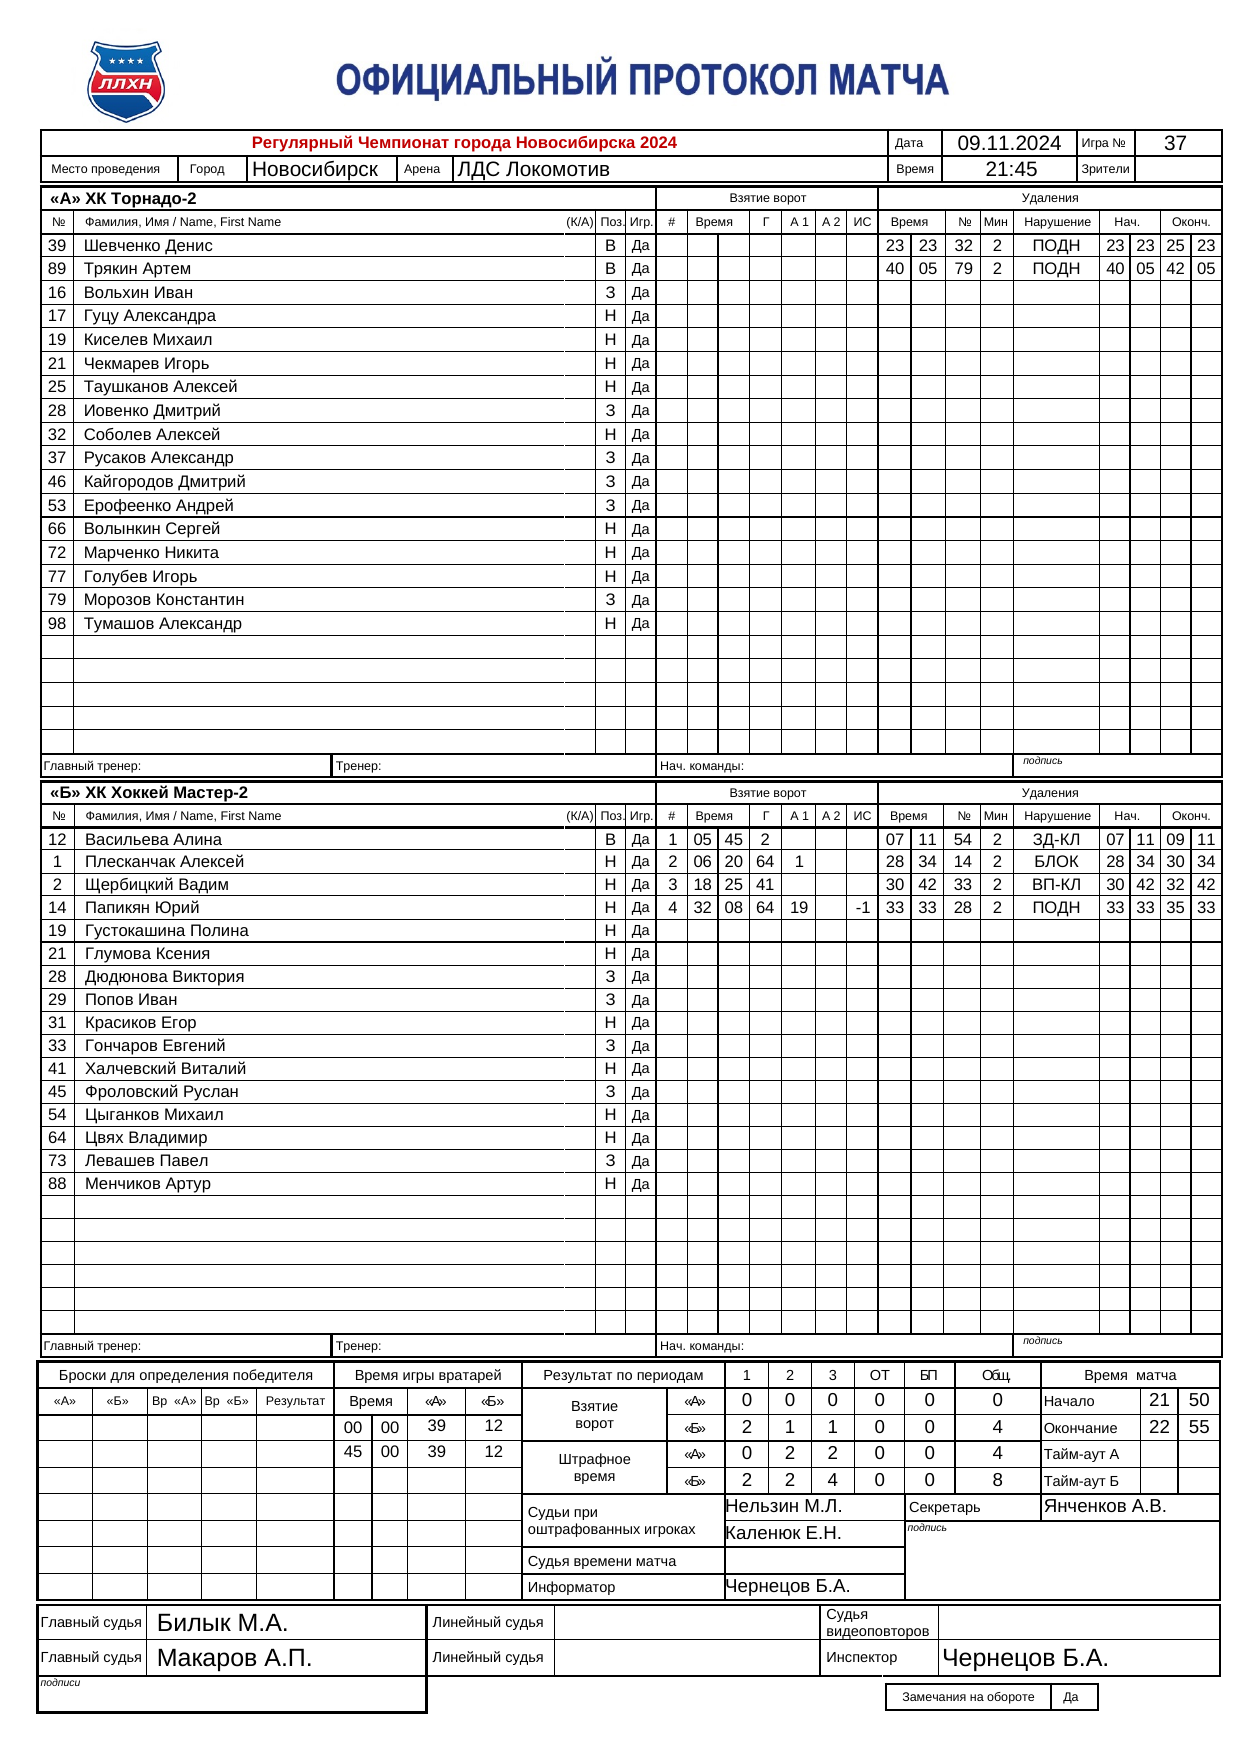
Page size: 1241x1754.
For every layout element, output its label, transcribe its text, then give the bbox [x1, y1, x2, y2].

table_cell [719, 1035, 749, 1057]
table_cell [912, 352, 945, 374]
table_cell [1100, 1104, 1129, 1126]
table_cell [1192, 518, 1221, 540]
table_cell [75, 1265, 564, 1287]
table_cell [946, 470, 980, 493]
table_cell Арена [398, 157, 452, 181]
table_cell [335, 1521, 371, 1546]
table_cell [1161, 352, 1190, 374]
table_cell [373, 1547, 407, 1573]
table_cell Главный тренер: [42, 755, 330, 776]
table_cell Результат [257, 1389, 333, 1413]
table_cell [912, 707, 945, 729]
table_cell [782, 494, 815, 516]
table_cell 4 [812, 1468, 854, 1493]
table_cell [1161, 1150, 1190, 1172]
table_cell [565, 1012, 595, 1033]
table_cell [148, 1441, 201, 1467]
table_cell [879, 1242, 910, 1264]
table_cell 2 [657, 850, 687, 872]
table_cell 40 [1100, 257, 1129, 280]
table_cell [912, 446, 945, 469]
table_cell 21 [42, 943, 74, 964]
table_cell [1192, 730, 1221, 753]
table_cell подпись [1014, 755, 1221, 776]
table_cell [981, 1242, 1013, 1264]
table_cell [688, 989, 717, 1011]
table_cell Время [879, 211, 945, 233]
table_cell [688, 565, 717, 587]
table_cell [626, 1265, 655, 1287]
table_cell [847, 730, 877, 753]
table_cell [93, 1574, 147, 1599]
table_cell [1131, 920, 1160, 941]
table_cell [657, 989, 687, 1011]
table_cell Новосибирск [248, 157, 396, 181]
table_cell [782, 281, 815, 303]
table_cell [1014, 636, 1099, 658]
table_cell [1192, 1058, 1221, 1079]
table_cell Линейный судья [428, 1606, 554, 1639]
table_cell [1161, 1058, 1190, 1079]
table_cell Время [889, 157, 941, 181]
table_cell [1136, 157, 1221, 181]
table_cell [912, 636, 945, 658]
table_cell [816, 683, 846, 706]
table_cell [1161, 446, 1190, 469]
table_cell [565, 1035, 595, 1057]
table_cell [944, 1150, 980, 1172]
table_cell Н [596, 1104, 625, 1126]
table_cell 42 [1161, 257, 1190, 280]
table_cell [688, 257, 717, 280]
table_cell [816, 446, 846, 469]
table_cell [719, 1150, 749, 1172]
table_cell ВП-КЛ [1014, 874, 1099, 895]
table_cell [565, 829, 595, 849]
table_cell [912, 683, 945, 706]
table_cell [1192, 446, 1221, 469]
table_cell [981, 1173, 1013, 1195]
table_cell [39, 1468, 92, 1493]
table_header ОТ [855, 1363, 904, 1387]
table_cell [816, 328, 846, 351]
table_cell [816, 257, 846, 280]
table_cell [847, 494, 877, 516]
table_cell 0 [855, 1442, 904, 1467]
table_cell [847, 376, 877, 398]
table_cell [1100, 518, 1129, 540]
table_cell [847, 943, 877, 964]
table_cell 39 [42, 235, 73, 256]
table_cell Да [626, 328, 655, 351]
table_cell [74, 659, 564, 682]
table_cell [946, 423, 980, 445]
table_cell [912, 1012, 943, 1033]
table_cell [148, 1547, 201, 1573]
table_cell [1100, 328, 1129, 351]
table_cell [816, 874, 846, 895]
table_cell [879, 1035, 910, 1057]
table_cell [1131, 1242, 1160, 1264]
table_cell [688, 683, 717, 706]
table_cell [257, 1416, 333, 1440]
table_cell [750, 1311, 781, 1333]
table_cell [816, 1012, 846, 1033]
table_cell [782, 1288, 815, 1310]
table_cell [688, 943, 717, 964]
table_cell [1100, 565, 1129, 587]
table_cell [565, 730, 595, 753]
table_cell [981, 683, 1013, 706]
table_cell [981, 1265, 1013, 1287]
table_cell А 1 [782, 211, 815, 233]
table_cell Игр. [626, 211, 655, 233]
table_cell [657, 612, 687, 634]
table_cell [1014, 305, 1099, 327]
table_cell Нач. [1100, 211, 1160, 233]
table_cell [847, 1104, 877, 1126]
table_cell Чекмарев Игорь [74, 352, 564, 374]
table_cell 08 [719, 896, 749, 918]
table_cell [1161, 943, 1190, 964]
table_cell [782, 966, 815, 987]
table_cell [688, 494, 717, 516]
table_cell [719, 920, 749, 941]
table_cell [847, 659, 877, 682]
table_cell [981, 518, 1013, 540]
table_cell [1014, 989, 1099, 1011]
table_cell [782, 1219, 815, 1241]
table_cell [750, 612, 781, 634]
table_cell А 1 [782, 805, 815, 826]
table_header 09.11.2024 [943, 131, 1076, 155]
table_cell [912, 470, 945, 493]
table_cell [657, 1035, 687, 1057]
table_cell 2 [769, 1442, 811, 1467]
table_cell [719, 707, 749, 729]
table_cell [816, 494, 846, 516]
table_cell [750, 305, 781, 327]
table_cell Судья видеоповторов [821, 1606, 938, 1639]
table_cell 2 [769, 1468, 811, 1493]
table_cell № [944, 805, 980, 826]
table_cell [688, 1012, 717, 1033]
table_cell [816, 1104, 846, 1126]
table_cell [1014, 376, 1099, 398]
table_cell [596, 683, 625, 706]
table_cell 2 [981, 235, 1013, 256]
table_cell 12 [466, 1416, 521, 1440]
table_cell [1161, 1127, 1190, 1149]
table_header Дата [889, 131, 941, 155]
table_cell [750, 376, 781, 398]
table_cell [719, 541, 749, 564]
table_cell [719, 588, 749, 611]
table_cell [879, 352, 910, 374]
table_cell Судья времени матча [523, 1548, 724, 1573]
table_cell [42, 707, 73, 729]
table_cell [1131, 1288, 1160, 1310]
table_cell [879, 328, 910, 351]
table_cell [1161, 541, 1190, 564]
table_cell Вр «Б» [202, 1389, 256, 1413]
table_cell [981, 305, 1013, 327]
table_cell [688, 376, 717, 398]
table_cell 32 [688, 896, 717, 918]
table_cell [1131, 1035, 1160, 1057]
table_cell Н [596, 1012, 625, 1033]
table_cell [981, 612, 1013, 634]
table_cell [688, 1150, 717, 1172]
table_cell ПОДН [1014, 257, 1099, 280]
table_cell [939, 1606, 1219, 1639]
table_cell 00 [373, 1416, 407, 1440]
table_cell [1192, 1288, 1221, 1310]
table_cell 18 [688, 874, 717, 895]
table_cell 29 [42, 989, 74, 1011]
table_cell 2 [981, 896, 1013, 918]
table_cell [1161, 730, 1190, 753]
table_cell Густокашина Полина [75, 920, 564, 941]
table_cell [981, 920, 1013, 941]
table_cell 00 [373, 1441, 407, 1467]
table_cell 54 [944, 829, 980, 849]
table_cell [816, 470, 846, 493]
table_cell [719, 235, 749, 256]
table_cell 05 [1131, 257, 1160, 280]
table_cell [565, 989, 595, 1011]
table_cell [1192, 376, 1221, 398]
table_cell Нач. команды: [657, 755, 1012, 776]
table_cell [782, 1150, 815, 1172]
table_cell В [596, 235, 625, 256]
table_cell 00 [335, 1416, 371, 1440]
table_cell [750, 446, 781, 469]
table_cell Поз. [596, 211, 625, 233]
table_cell [1100, 352, 1129, 374]
table_cell [93, 1468, 147, 1493]
table_cell [719, 352, 749, 374]
table_cell [719, 1173, 749, 1195]
table_cell 30 [879, 874, 910, 895]
table_cell Да [626, 943, 655, 964]
table_cell [750, 494, 781, 516]
table_cell [981, 1196, 1013, 1218]
table_cell [847, 874, 877, 895]
table_cell [847, 305, 877, 327]
table_cell Да [626, 612, 655, 634]
table_cell [946, 730, 980, 753]
table_cell Оконч. [1161, 805, 1221, 826]
table_cell Зрители [1078, 157, 1134, 181]
table_cell [847, 470, 877, 493]
table_cell [750, 470, 781, 493]
table_cell 11 [912, 829, 943, 849]
table_cell 07 [879, 829, 910, 849]
table_cell [879, 376, 910, 398]
table_cell 32 [946, 235, 980, 256]
table_cell [1161, 1081, 1190, 1103]
table_cell З [596, 1150, 625, 1172]
table_cell 23 [1192, 235, 1221, 256]
table_cell 98 [42, 612, 73, 634]
table_cell [981, 1035, 1013, 1057]
table_cell 28 [42, 399, 73, 422]
table_cell [847, 920, 877, 941]
table_cell 45 [335, 1441, 371, 1467]
table_cell Макаров А.П. [147, 1640, 425, 1675]
table_cell 64 [42, 1127, 74, 1149]
table_cell [657, 1058, 687, 1079]
table_cell Оконч. [1161, 211, 1221, 233]
table_cell [688, 1311, 717, 1333]
table_cell Да [626, 1035, 655, 1057]
table_cell [657, 943, 687, 964]
table_cell № [42, 805, 74, 826]
table_cell [750, 328, 781, 351]
table_cell [719, 989, 749, 1011]
table_cell [688, 636, 717, 658]
table_cell [981, 989, 1013, 1011]
table_cell [565, 305, 595, 327]
table_cell 40 [879, 257, 910, 280]
table_cell [912, 989, 943, 1011]
table_cell [626, 1288, 655, 1310]
table_cell [879, 1081, 910, 1103]
table_cell [879, 1196, 910, 1218]
table_cell [782, 874, 815, 895]
table_cell [688, 1173, 717, 1195]
table_cell [1014, 588, 1099, 611]
table_cell [750, 235, 781, 256]
table_cell [1100, 305, 1129, 327]
table_cell Да [626, 376, 655, 398]
table_cell Штрафное время [523, 1442, 666, 1493]
table_cell [565, 874, 595, 895]
table_cell [816, 1127, 846, 1149]
table_cell [981, 636, 1013, 658]
table_cell [1192, 1242, 1221, 1264]
table_cell [1131, 541, 1160, 564]
table_cell 12 [42, 829, 74, 849]
table_cell [1100, 1127, 1129, 1149]
table_cell [93, 1494, 147, 1520]
table_cell Н [596, 518, 625, 540]
table_cell [596, 1196, 625, 1218]
table_cell [74, 636, 564, 658]
table_cell [42, 730, 73, 753]
table_cell [1014, 328, 1099, 351]
table_cell [879, 494, 910, 516]
table_cell Да [626, 565, 655, 587]
table_cell 1 [782, 850, 815, 872]
table_cell 2 [981, 257, 1013, 280]
table_header Взятие ворот [657, 188, 877, 209]
table_cell [879, 920, 910, 941]
table_cell [565, 1311, 595, 1333]
table_cell Да [626, 470, 655, 493]
table_cell [782, 1265, 815, 1287]
table_cell [847, 1242, 877, 1264]
table_cell [816, 1081, 846, 1103]
table_cell [750, 1035, 781, 1057]
table_cell [719, 659, 749, 682]
table_cell [719, 1104, 749, 1126]
table_cell [981, 1311, 1013, 1333]
table_cell [750, 943, 781, 964]
table_cell [782, 1242, 815, 1264]
table_cell «А» [668, 1442, 724, 1467]
table_cell 22 [1141, 1415, 1177, 1440]
table_cell [565, 1058, 595, 1079]
table_cell Н [596, 328, 625, 351]
table_cell [1100, 1196, 1129, 1218]
table_cell В [596, 257, 625, 280]
table_cell Ерофеенко Андрей [74, 494, 564, 516]
table_cell [847, 989, 877, 1011]
table_cell [565, 659, 595, 682]
table_cell [688, 1242, 717, 1264]
table_cell [1100, 281, 1129, 303]
table_cell [1131, 352, 1160, 374]
table_cell [981, 423, 1013, 445]
table_cell [912, 1058, 943, 1079]
table_cell [1131, 494, 1160, 516]
table_cell 89 [42, 257, 73, 280]
table_cell [719, 943, 749, 964]
table_cell [39, 1416, 92, 1440]
table_cell Тренер: [333, 1335, 655, 1356]
table_header Регулярный Чемпионат города Новосибирска 2024 [42, 131, 887, 155]
table_cell 4 [956, 1415, 1040, 1440]
table_cell [719, 1012, 749, 1033]
table_cell Нач. команды: [657, 1335, 1012, 1356]
table_cell [1131, 446, 1160, 469]
table_cell 45 [42, 1081, 74, 1103]
table_cell 11 [1192, 829, 1221, 849]
table_cell 19 [782, 896, 815, 918]
table_cell [1014, 281, 1099, 303]
table_cell [335, 1547, 371, 1573]
table_cell [202, 1494, 256, 1520]
table_cell 34 [1131, 850, 1160, 872]
table_cell [565, 1288, 595, 1310]
table_cell З [596, 966, 625, 987]
table_cell [879, 1127, 910, 1149]
table_cell [981, 281, 1013, 303]
table_cell [981, 1219, 1013, 1241]
table_cell Да [626, 874, 655, 895]
table_cell [981, 588, 1013, 611]
table_cell [1161, 281, 1190, 303]
table_cell [596, 1242, 625, 1264]
table_cell [1131, 683, 1160, 706]
table_cell [782, 659, 815, 682]
table_cell Игр. [626, 805, 655, 826]
table_cell 2 [726, 1468, 768, 1493]
table_cell [750, 1219, 781, 1241]
table_cell Кайгородов Дмитрий [74, 470, 564, 493]
table_cell [847, 1288, 877, 1310]
table_cell [1161, 423, 1190, 445]
table_cell [1100, 376, 1129, 398]
table_cell Тумашов Александр [74, 612, 564, 634]
table_cell [1192, 328, 1221, 351]
table_cell [879, 446, 910, 469]
table_cell [879, 1311, 910, 1333]
table_cell Да [626, 281, 655, 303]
table_cell [782, 920, 815, 941]
table_cell 77 [42, 565, 73, 587]
table_cell [1141, 1441, 1177, 1467]
table_cell [1014, 966, 1099, 987]
table_cell [750, 352, 781, 374]
table_cell [719, 1265, 749, 1287]
table_cell [782, 1196, 815, 1218]
table_cell [782, 423, 815, 445]
table_cell Время [879, 805, 943, 826]
table_cell Н [596, 850, 625, 872]
table_cell [719, 446, 749, 469]
table_cell 34 [1192, 850, 1221, 872]
table_cell [750, 281, 781, 303]
table_cell [148, 1416, 201, 1440]
table_cell [750, 920, 781, 941]
table_cell Таушканов Алексей [74, 376, 564, 398]
table_cell [782, 257, 815, 280]
table_cell [1192, 1265, 1221, 1287]
table_cell Нач. [1100, 805, 1160, 826]
table_cell [946, 328, 980, 351]
table_cell Да [626, 235, 655, 256]
table_cell [1100, 659, 1129, 682]
table_cell [750, 1104, 781, 1126]
table_cell [879, 989, 910, 1011]
table_cell Да [626, 494, 655, 516]
table_cell [42, 1242, 74, 1264]
table_cell [912, 730, 945, 753]
table_cell [782, 730, 815, 753]
table_cell [750, 659, 781, 682]
table_cell [879, 518, 910, 540]
table_cell Инспектор [821, 1640, 938, 1675]
table_cell [202, 1574, 256, 1599]
table_cell [981, 1150, 1013, 1172]
table_cell [1192, 989, 1221, 1011]
table_cell [1131, 518, 1160, 540]
table_cell 33 [1131, 896, 1160, 918]
table_cell [657, 920, 687, 941]
table_cell [1131, 1104, 1160, 1126]
table_cell [466, 1547, 521, 1573]
table_cell Да [626, 1104, 655, 1126]
table_cell [816, 352, 846, 374]
table_cell Н [596, 1058, 625, 1079]
table_cell [1192, 612, 1221, 634]
table_cell [1161, 1311, 1190, 1333]
table_cell 64 [750, 850, 781, 872]
table_cell [719, 305, 749, 327]
table_cell [847, 707, 877, 729]
table_cell 0 [905, 1468, 954, 1493]
table_cell Цвях Владимир [75, 1127, 564, 1149]
table_cell Да [626, 1081, 655, 1103]
table_cell [1161, 1173, 1190, 1195]
table_cell Папикян Юрий [75, 896, 564, 918]
table_cell [879, 423, 910, 445]
table_cell [847, 1311, 877, 1333]
table_cell [335, 1574, 371, 1599]
table_cell 79 [42, 588, 73, 611]
table_cell Н [596, 423, 625, 445]
table_cell [782, 1012, 815, 1033]
table_cell [657, 1150, 687, 1172]
table_cell Мин [981, 211, 1013, 233]
table_cell [719, 1288, 749, 1310]
table_cell Начало [1042, 1389, 1140, 1413]
table_cell [1100, 1081, 1129, 1103]
table_cell [626, 636, 655, 658]
table_cell [912, 494, 945, 516]
table_cell «Б» [668, 1468, 724, 1493]
table_cell А 2 [816, 805, 846, 826]
table_cell [565, 376, 595, 398]
table_cell [1100, 399, 1129, 422]
table_cell Менчиков Артур [75, 1173, 564, 1195]
table_cell [657, 1311, 687, 1333]
table_cell [466, 1468, 521, 1493]
table_cell [879, 1173, 910, 1195]
table_cell [39, 1547, 92, 1573]
table_cell [565, 1081, 595, 1103]
table_cell [688, 470, 717, 493]
table_cell [816, 588, 846, 611]
table_cell [1179, 1441, 1219, 1467]
table_cell [912, 565, 945, 587]
table_cell БЛОК [1014, 850, 1099, 872]
table_cell [688, 1219, 717, 1241]
table_cell 1 [42, 850, 74, 872]
table_cell [565, 683, 595, 706]
table_cell [816, 281, 846, 303]
table_cell [946, 636, 980, 658]
table_cell 33 [944, 874, 980, 895]
table_cell [335, 1494, 371, 1520]
table_cell [596, 659, 625, 682]
table_cell [847, 1035, 877, 1057]
table_cell [946, 565, 980, 587]
table_cell [93, 1547, 147, 1573]
table_cell [1100, 446, 1129, 469]
table_cell [1100, 1219, 1129, 1241]
table_cell [555, 1640, 819, 1675]
table_cell [879, 966, 910, 987]
table_cell [565, 1219, 595, 1241]
table_cell [981, 376, 1013, 398]
table_cell 0 [855, 1389, 904, 1413]
table_cell 14 [944, 850, 980, 872]
table_cell [42, 1196, 74, 1218]
table_cell [688, 518, 717, 540]
table_cell [1192, 423, 1221, 445]
table_cell [782, 565, 815, 587]
table_cell [1100, 612, 1129, 634]
table_cell [847, 1173, 877, 1195]
table_cell [944, 1288, 980, 1310]
table_cell [719, 1242, 749, 1264]
table_cell [912, 281, 945, 303]
table_cell [1131, 423, 1160, 445]
table_cell 32 [42, 423, 73, 445]
table_cell Да [626, 352, 655, 374]
table_cell Судьи при оштрафованных игроках [523, 1495, 724, 1546]
table_cell [1131, 1311, 1160, 1333]
table_cell Время [688, 211, 749, 233]
table_header Взятие ворот [657, 783, 877, 803]
table_cell Волынкин Сергей [74, 518, 564, 540]
table_cell 79 [946, 257, 980, 280]
table_cell [1161, 1242, 1190, 1264]
table_cell [657, 1173, 687, 1195]
table_cell [1161, 683, 1190, 706]
table_cell подпись [906, 1522, 1219, 1599]
table_cell [847, 541, 877, 564]
table_cell [202, 1521, 256, 1546]
table_cell [257, 1521, 333, 1546]
table_cell [626, 707, 655, 729]
table_cell [565, 423, 595, 445]
table_cell Н [596, 943, 625, 964]
table_cell Взятие ворот [523, 1389, 666, 1440]
table_cell [782, 989, 815, 1011]
table_cell [847, 518, 877, 540]
table_cell [981, 730, 1013, 753]
table_cell [565, 1242, 595, 1264]
table_cell [596, 1219, 625, 1241]
table_cell [782, 1104, 815, 1126]
table_cell [944, 1173, 980, 1195]
table_cell ИС [847, 805, 877, 826]
table_cell [596, 1265, 625, 1287]
table_cell [202, 1416, 256, 1440]
table_cell [1100, 1288, 1129, 1310]
table_cell [719, 636, 749, 658]
table_cell [1131, 966, 1160, 987]
table_header Время игры вратарей [335, 1363, 521, 1387]
table_cell [1161, 470, 1190, 493]
table_cell Да [626, 1127, 655, 1149]
table_cell 16 [42, 281, 73, 303]
table_cell [981, 328, 1013, 351]
table_cell [1100, 541, 1129, 564]
table_cell [946, 281, 980, 303]
table_cell 8 [956, 1468, 1040, 1493]
table_cell [1192, 966, 1221, 987]
table_cell [565, 565, 595, 587]
table_cell 0 [905, 1389, 954, 1413]
table_cell [912, 541, 945, 564]
table_cell [688, 1058, 717, 1079]
table_cell [657, 659, 687, 682]
table_cell [946, 612, 980, 634]
table_cell [750, 399, 781, 422]
table_cell [657, 1104, 687, 1126]
table_cell [1161, 612, 1190, 634]
table_cell Да [626, 829, 655, 849]
table_cell 45 [719, 829, 749, 849]
table_cell [1100, 494, 1129, 516]
table_cell [1100, 1265, 1129, 1287]
table_header «Б» ХК Хоккей Мастер-2 [42, 783, 655, 803]
table_cell [657, 518, 687, 540]
table_cell З [596, 281, 625, 303]
table_cell Н [596, 352, 625, 374]
table_cell [1192, 1219, 1221, 1241]
table_cell [626, 1219, 655, 1241]
table_cell [39, 1441, 92, 1467]
table_cell Главный судья [39, 1606, 146, 1639]
table_cell [981, 565, 1013, 587]
table_cell [1014, 1127, 1099, 1149]
table_cell [1161, 1219, 1190, 1241]
table_header Удаления [879, 783, 1221, 803]
table_cell 88 [42, 1173, 74, 1195]
table_cell [847, 281, 877, 303]
table_cell [719, 730, 749, 753]
table_cell подписи [39, 1677, 425, 1711]
table_cell [816, 423, 846, 445]
table_cell [847, 352, 877, 374]
table_cell Соболев Алексей [74, 423, 564, 445]
table_cell [782, 829, 815, 849]
table_cell ПОДН [1014, 896, 1099, 918]
table_cell [466, 1574, 521, 1599]
table_cell [782, 470, 815, 493]
table_cell [1131, 328, 1160, 351]
table_cell [1014, 446, 1099, 469]
table_cell [750, 730, 781, 753]
table_cell [879, 683, 910, 706]
table_cell Фамилия, Имя / Name, First Name [74, 211, 565, 233]
table_cell Иовенко Дмитрий [74, 399, 564, 422]
table_cell 1 [769, 1415, 811, 1440]
table_cell Вр «А» [148, 1389, 201, 1413]
table_cell [782, 541, 815, 564]
table_cell [944, 966, 980, 987]
table_cell 32 [1161, 874, 1190, 895]
table_header Да [1052, 1685, 1097, 1709]
table_cell Н [596, 920, 625, 941]
table_cell [596, 730, 625, 753]
table_cell [1100, 943, 1129, 964]
table_cell [912, 1265, 943, 1287]
table_cell [946, 707, 980, 729]
table_cell [719, 966, 749, 987]
table_cell [1100, 1173, 1129, 1195]
table_cell 66 [42, 518, 73, 540]
table_cell 39 [408, 1441, 465, 1467]
table_cell [1131, 1058, 1160, 1079]
table_cell [1014, 1265, 1099, 1287]
table_header Замечания на обороте [887, 1685, 1050, 1709]
table_cell [1192, 1311, 1221, 1333]
table_cell ПОДН [1014, 235, 1099, 256]
table_cell Шевченко Денис [74, 235, 564, 256]
table_cell [688, 707, 717, 729]
table_cell [1100, 470, 1129, 493]
table_cell [688, 659, 717, 682]
table_cell [944, 989, 980, 1011]
table_cell [657, 565, 687, 587]
table_cell Гуцу Александра [74, 305, 564, 327]
table_cell [847, 565, 877, 587]
table_cell [565, 612, 595, 634]
table_cell [1192, 399, 1221, 422]
table_cell Гончаров Евгений [75, 1035, 564, 1057]
table_cell [816, 1288, 846, 1310]
table_cell [1014, 565, 1099, 587]
table_cell [75, 1219, 564, 1241]
table_cell [782, 446, 815, 469]
table_cell [847, 683, 877, 706]
table_cell [879, 943, 910, 964]
table_cell [782, 1127, 815, 1149]
table_cell [750, 1058, 781, 1079]
table_cell [1161, 494, 1190, 516]
table_header 2 [769, 1363, 811, 1387]
table_cell [39, 1521, 92, 1546]
table_cell [148, 1494, 201, 1520]
table_cell Город [179, 157, 246, 181]
table_cell [373, 1494, 407, 1520]
table_cell [1100, 1035, 1129, 1057]
table_cell Да [626, 1173, 655, 1195]
table_cell [408, 1494, 465, 1520]
table_cell Трякин Артем [74, 257, 564, 280]
table_cell Чернецов Б.А. [726, 1575, 904, 1599]
table_cell [750, 518, 781, 540]
table_cell [565, 1150, 595, 1172]
table_cell [782, 943, 815, 964]
table_cell [565, 1104, 595, 1126]
table_cell 1 [657, 829, 687, 849]
table_cell [1100, 683, 1129, 706]
table_cell Да [626, 989, 655, 1011]
table_cell 41 [750, 874, 781, 895]
table_cell [657, 1196, 687, 1218]
table_cell [946, 683, 980, 706]
table_cell [688, 1196, 717, 1218]
table_cell [912, 305, 945, 327]
table_cell [879, 399, 910, 422]
table_cell 05 [1192, 257, 1221, 280]
table_cell 19 [42, 328, 73, 351]
table_cell 34 [912, 850, 943, 872]
table_cell [1161, 328, 1190, 351]
table_cell Н [596, 1127, 625, 1149]
table_cell [626, 659, 655, 682]
table_cell [1161, 1196, 1190, 1218]
table_cell [782, 1311, 815, 1333]
table_cell [1100, 1311, 1129, 1333]
table_cell 2 [42, 874, 74, 895]
table_cell № [946, 211, 980, 233]
table_cell [1192, 352, 1221, 374]
table_cell [565, 1173, 595, 1195]
table_cell Н [596, 305, 625, 327]
table_cell [688, 588, 717, 611]
table_cell [1014, 1150, 1099, 1172]
table_cell [912, 399, 945, 422]
table_cell [657, 328, 687, 351]
table_cell [944, 1104, 980, 1126]
table_cell Левашев Павел [75, 1150, 564, 1172]
table_cell [944, 1058, 980, 1079]
table_cell Н [596, 565, 625, 587]
table_cell [148, 1468, 201, 1493]
table_cell Главный судья [39, 1640, 146, 1675]
table_cell 19 [42, 920, 74, 941]
table_cell 2 [750, 829, 781, 849]
table_cell [912, 1081, 943, 1103]
table_cell [981, 541, 1013, 564]
table_cell [912, 1311, 943, 1333]
table_cell [816, 1035, 846, 1057]
table_cell [1100, 730, 1129, 753]
table_cell [1192, 281, 1221, 303]
table_cell -1 [847, 896, 877, 918]
table_cell [1192, 305, 1221, 327]
table_cell [74, 707, 564, 729]
table_cell [373, 1468, 407, 1493]
table_cell [565, 850, 595, 872]
table_cell Да [626, 399, 655, 422]
table_cell [847, 636, 877, 658]
table_cell 0 [769, 1389, 811, 1413]
table_cell [879, 470, 910, 493]
table_cell [719, 518, 749, 540]
table_cell [946, 518, 980, 540]
table_cell 2 [726, 1415, 768, 1440]
table_cell Да [626, 896, 655, 918]
table_cell 28 [42, 966, 74, 987]
table_cell [565, 896, 595, 918]
table_cell [1161, 399, 1190, 422]
table_cell [816, 1173, 846, 1195]
table_cell [466, 1521, 521, 1546]
table_cell 33 [42, 1035, 74, 1057]
table_cell [42, 659, 73, 682]
table_cell [782, 235, 815, 256]
table_cell 06 [688, 850, 717, 872]
table_cell «А» [668, 1389, 724, 1413]
table_cell [688, 1104, 717, 1126]
table_cell [1131, 636, 1160, 658]
table_cell ЛДС Локомотив [454, 157, 887, 181]
table_cell [719, 565, 749, 587]
table_cell [428, 1677, 882, 1711]
table_cell Время [335, 1389, 407, 1413]
table_cell [782, 376, 815, 398]
table_cell [373, 1574, 407, 1599]
table_cell [657, 683, 687, 706]
table_cell [1014, 352, 1099, 374]
table_cell [847, 829, 877, 849]
table_cell [847, 850, 877, 872]
table_cell [944, 1012, 980, 1033]
table_cell 25 [1161, 235, 1190, 256]
table_cell [816, 1311, 846, 1333]
table_cell Глумова Ксения [75, 943, 564, 964]
table_cell 2 [812, 1442, 854, 1467]
table_cell [879, 1265, 910, 1287]
table_cell [257, 1574, 333, 1599]
table_cell Г [750, 211, 781, 233]
table_cell Тайм-аут А [1042, 1441, 1140, 1467]
table_cell [1131, 470, 1160, 493]
table_cell З [596, 399, 625, 422]
table_cell 23 [912, 235, 945, 256]
table_cell [688, 235, 717, 256]
table_cell [847, 257, 877, 280]
table_cell ЗД-КЛ [1014, 829, 1099, 849]
table_cell [202, 1468, 256, 1493]
table_cell [1100, 1150, 1129, 1172]
table_cell 39 [408, 1416, 465, 1440]
table_cell [657, 399, 687, 422]
table_cell [1131, 1196, 1160, 1218]
table_cell [1141, 1468, 1177, 1493]
table_cell [847, 1196, 877, 1218]
table_cell [1131, 281, 1160, 303]
table_cell [42, 1265, 74, 1287]
table_cell [1161, 989, 1190, 1011]
table_cell З [596, 588, 625, 611]
table_cell [373, 1521, 407, 1546]
table_cell [847, 1081, 877, 1103]
table_cell 0 [812, 1389, 854, 1413]
table_cell [1100, 989, 1129, 1011]
table_cell [1131, 1127, 1160, 1149]
table_cell [657, 588, 687, 611]
table_cell [657, 966, 687, 987]
table_cell 23 [879, 235, 910, 256]
table_cell Голубев Игорь [74, 565, 564, 587]
table_cell 0 [726, 1389, 768, 1413]
table_cell (К/А) [565, 805, 595, 826]
table_cell [657, 636, 687, 658]
table_cell [816, 541, 846, 564]
table_cell [688, 305, 717, 327]
table_cell ИС [847, 211, 877, 233]
table_cell 14 [42, 896, 74, 918]
table_cell [688, 423, 717, 445]
table_cell [1014, 683, 1099, 706]
table_cell [1014, 518, 1099, 540]
table_cell [981, 659, 1013, 682]
table_cell [816, 235, 846, 256]
table_header 1 [726, 1363, 768, 1387]
table_cell [1131, 1150, 1160, 1172]
table_cell Морозов Константин [74, 588, 564, 611]
table_cell [1131, 612, 1160, 634]
table_cell [847, 1150, 877, 1172]
table_cell 07 [1100, 829, 1129, 849]
table_cell Да [626, 1058, 655, 1079]
table_cell [1014, 1081, 1099, 1103]
table_cell Да [626, 423, 655, 445]
table_header Результат по периодам [523, 1363, 724, 1387]
table_cell [912, 1288, 943, 1310]
table_cell [74, 730, 564, 753]
table_cell [1192, 565, 1221, 587]
table_cell [1161, 920, 1190, 941]
table_cell [946, 588, 980, 611]
table_cell [750, 1150, 781, 1172]
table_cell [944, 1035, 980, 1057]
table_cell [750, 1265, 781, 1287]
table_cell [1192, 470, 1221, 493]
table_cell [1192, 707, 1221, 729]
table_cell Щербицкий Вадим [75, 874, 564, 895]
table_cell [1014, 423, 1099, 445]
table_cell [750, 423, 781, 445]
table_cell № [42, 211, 73, 233]
table_cell «А» [408, 1389, 465, 1413]
table_cell Халчевский Виталий [75, 1058, 564, 1079]
table_cell [1014, 470, 1099, 493]
table_cell Н [596, 376, 625, 398]
table_cell Красиков Егор [75, 1012, 564, 1033]
table_cell Киселев Михаил [74, 328, 564, 351]
table_cell [750, 1173, 781, 1195]
table_cell «Б » [466, 1389, 521, 1413]
table_cell [944, 920, 980, 941]
table_cell 25 [42, 376, 73, 398]
table_cell [257, 1494, 333, 1520]
table_cell [1161, 659, 1190, 682]
table_cell [750, 257, 781, 280]
table_cell [816, 896, 846, 918]
table_cell [565, 1127, 595, 1149]
table_cell [847, 1127, 877, 1149]
table_cell [750, 565, 781, 587]
table_cell [912, 1035, 943, 1057]
table_cell 21 [42, 352, 73, 374]
table_cell [912, 328, 945, 351]
table_cell 42 [1131, 874, 1160, 895]
table_cell [879, 541, 910, 564]
table_cell [565, 636, 595, 658]
table_cell [565, 257, 595, 280]
table_cell Васильева Алина [75, 829, 564, 849]
table_cell 17 [42, 305, 73, 327]
table_cell Да [626, 850, 655, 872]
table_cell [944, 1196, 980, 1218]
table_cell [565, 446, 595, 469]
table_cell [626, 730, 655, 753]
table_cell [657, 1265, 687, 1287]
table_cell [879, 565, 910, 587]
table_cell [750, 1012, 781, 1033]
table_cell [93, 1416, 147, 1440]
table_cell [719, 376, 749, 398]
table_cell [719, 470, 749, 493]
table_cell [782, 1173, 815, 1195]
table_cell [565, 494, 595, 516]
table_cell [1131, 1265, 1160, 1287]
table_cell Н [596, 612, 625, 634]
table_cell [39, 1574, 92, 1599]
table_cell 72 [42, 541, 73, 564]
table_cell Место проведения [42, 157, 177, 181]
table_cell [657, 257, 687, 280]
table_cell [1161, 376, 1190, 398]
table_cell 0 [956, 1389, 1040, 1413]
table_cell Да [626, 920, 655, 941]
table_cell [1014, 399, 1099, 422]
table_cell Тайм-аут Б [1042, 1468, 1140, 1493]
table_cell [1192, 659, 1221, 682]
table_cell [565, 943, 595, 964]
table_cell [1192, 636, 1221, 658]
table_cell [408, 1574, 465, 1599]
table_cell [750, 683, 781, 706]
table_cell [626, 1311, 655, 1333]
table_cell [847, 1058, 877, 1079]
table_cell [1100, 707, 1129, 729]
table_cell [688, 281, 717, 303]
table_cell [1192, 920, 1221, 941]
table_header БП [905, 1363, 954, 1387]
table_cell [816, 1150, 846, 1172]
table_cell [565, 235, 595, 256]
table_cell 05 [912, 257, 945, 280]
table_cell [981, 707, 1013, 729]
table_cell Чернецов Б.А. [939, 1640, 1219, 1675]
table_cell [1192, 1196, 1221, 1218]
table_cell 2 [981, 874, 1013, 895]
table_cell [1100, 966, 1129, 987]
table_cell Главный тренер: [42, 1335, 330, 1356]
table_cell [1161, 966, 1190, 987]
table_cell [408, 1468, 465, 1493]
table_cell [1100, 920, 1129, 941]
table_cell [657, 1242, 687, 1264]
table_cell [1014, 1104, 1099, 1126]
table_cell 54 [42, 1104, 74, 1126]
table_cell [944, 1311, 980, 1333]
table_cell [657, 235, 687, 256]
table_cell [879, 1219, 910, 1241]
table_cell Г [750, 805, 781, 826]
table_cell Да [626, 305, 655, 327]
table_cell [944, 1219, 980, 1241]
table_cell 0 [726, 1442, 768, 1467]
table_cell [1131, 399, 1160, 422]
table_cell [1100, 1242, 1129, 1264]
table_cell [816, 305, 846, 327]
table_cell [912, 1104, 943, 1126]
picture [5, 28, 1179, 129]
table_cell [93, 1441, 147, 1467]
table_cell [1131, 943, 1160, 964]
table_cell [688, 966, 717, 987]
table_cell [1131, 1012, 1160, 1033]
table_cell [42, 1288, 74, 1310]
table_cell [1161, 1104, 1190, 1126]
table_cell [657, 352, 687, 374]
table_cell [912, 612, 945, 634]
table_cell [816, 1058, 846, 1079]
table_cell [688, 1265, 717, 1287]
table_cell # [657, 211, 687, 233]
table_cell [657, 494, 687, 516]
table_cell [946, 541, 980, 564]
table_cell Да [626, 966, 655, 987]
table_cell [408, 1547, 465, 1573]
table_cell [981, 446, 1013, 469]
table_cell Русаков Александр [74, 446, 564, 469]
table_cell Да [626, 1012, 655, 1033]
table_cell [944, 1127, 980, 1149]
table_cell Янченков А.В. [1042, 1495, 1219, 1520]
table_cell 28 [879, 850, 910, 872]
table_cell [847, 328, 877, 351]
table_cell [847, 399, 877, 422]
table_cell [688, 328, 717, 351]
table_cell А 2 [816, 211, 846, 233]
table_header «А» ХК Торнадо-2 [42, 188, 655, 209]
table_cell Время [688, 805, 749, 826]
table_cell [657, 446, 687, 469]
table_cell [1131, 305, 1160, 327]
table_cell [1131, 1081, 1160, 1103]
table_cell Фроловский Руслан [75, 1081, 564, 1103]
table_cell 2 [981, 829, 1013, 849]
table_cell Вольхин Иван [74, 281, 564, 303]
table_cell [657, 305, 687, 327]
table_header Игра № [1078, 131, 1134, 155]
table_cell [750, 707, 781, 729]
table_cell [1014, 943, 1099, 964]
table_cell [847, 1012, 877, 1033]
table_cell [782, 1035, 815, 1057]
table_cell [1014, 1012, 1099, 1033]
table_cell 28 [1100, 850, 1129, 872]
table_cell [912, 943, 943, 964]
table_cell Цыганков Михаил [75, 1104, 564, 1126]
table_cell [42, 1311, 74, 1333]
table_cell [782, 636, 815, 658]
table_cell [688, 730, 717, 753]
table_cell Билык М.А. [147, 1606, 425, 1639]
table_cell З [596, 1081, 625, 1103]
table_cell [42, 636, 73, 658]
table_cell 25 [719, 874, 749, 895]
table_cell [719, 399, 749, 422]
table_cell [657, 541, 687, 564]
table_cell Секретарь [906, 1495, 1040, 1520]
table_cell 41 [42, 1058, 74, 1079]
table_cell [1014, 494, 1099, 516]
table_cell [39, 1494, 92, 1520]
table_cell [1131, 565, 1160, 587]
table_cell [782, 683, 815, 706]
table_cell [596, 1311, 625, 1333]
table_cell [1100, 588, 1129, 611]
table_header 3 [812, 1363, 854, 1387]
table_cell [782, 1058, 815, 1079]
table_cell [782, 399, 815, 422]
table_cell Н [596, 896, 625, 918]
table_cell Мин [981, 805, 1013, 826]
table_cell [879, 1288, 910, 1310]
table_cell [912, 1127, 943, 1149]
table_cell [565, 541, 595, 564]
table_cell [847, 1265, 877, 1287]
table_cell [879, 707, 910, 729]
table_cell [981, 1058, 1013, 1079]
table_cell [816, 518, 846, 540]
table_cell [1192, 588, 1221, 611]
table_cell [879, 730, 910, 753]
table_cell [981, 1012, 1013, 1033]
table_cell [1192, 494, 1221, 516]
table_cell [1179, 1468, 1219, 1493]
table_cell [74, 683, 564, 706]
table_cell [1192, 1035, 1221, 1057]
table_cell [719, 257, 749, 280]
table_cell Нельзин М.Л. [726, 1495, 904, 1520]
table_cell [750, 1242, 781, 1264]
table_cell [816, 1242, 846, 1264]
table_cell Фамилия, Имя / Name, First Name [75, 805, 565, 826]
table_cell [565, 470, 595, 493]
table_cell [816, 920, 846, 941]
table_cell [719, 1219, 749, 1241]
table_cell # [657, 805, 687, 826]
table_cell [148, 1574, 201, 1599]
table_cell [750, 989, 781, 1011]
table_cell 28 [944, 896, 980, 918]
table_cell Н [596, 1173, 625, 1195]
table_cell [782, 1081, 815, 1103]
table_cell [1192, 1104, 1221, 1126]
table_cell [657, 707, 687, 729]
table_cell [981, 966, 1013, 987]
table_cell Да [626, 518, 655, 540]
table_cell «Б» [668, 1415, 724, 1440]
table_cell [1192, 1127, 1221, 1149]
table_cell 0 [855, 1468, 904, 1493]
table_cell [565, 328, 595, 351]
table_cell [688, 612, 717, 634]
table_cell [657, 281, 687, 303]
table_cell [912, 1173, 943, 1195]
table_cell [782, 707, 815, 729]
table_cell [981, 399, 1013, 422]
table_cell [1161, 1012, 1190, 1033]
table_cell [816, 376, 846, 398]
table_cell [816, 730, 846, 753]
table_cell [719, 494, 749, 516]
table_cell [719, 1058, 749, 1079]
table_cell 23 [1100, 235, 1129, 256]
table_cell 09 [1161, 829, 1190, 849]
table_cell 33 [1192, 896, 1221, 918]
table_cell [912, 1242, 943, 1264]
table_cell [816, 612, 846, 634]
table_cell 33 [912, 896, 943, 918]
table_cell [565, 1196, 595, 1218]
table_cell [750, 1081, 781, 1103]
table_cell [944, 943, 980, 964]
table_cell [946, 659, 980, 682]
table_cell [750, 1288, 781, 1310]
table_cell [1014, 1288, 1099, 1310]
table_cell [912, 1196, 943, 1218]
table_cell [750, 588, 781, 611]
table_cell [1014, 707, 1099, 729]
table_cell [1014, 1311, 1099, 1333]
table_cell [1192, 683, 1221, 706]
table_cell [847, 588, 877, 611]
table_cell [1014, 730, 1099, 753]
table_cell [816, 989, 846, 1011]
table_cell 46 [42, 470, 73, 493]
table_cell Плесканчак Алексей [75, 850, 564, 872]
table_cell 0 [855, 1415, 904, 1440]
table_cell [596, 707, 625, 729]
table_cell [719, 328, 749, 351]
table_cell [688, 541, 717, 564]
table_cell [1099, 1682, 1220, 1711]
table_cell [912, 376, 945, 398]
table_cell [816, 659, 846, 682]
table_cell [879, 1012, 910, 1033]
table_cell [879, 588, 910, 611]
table_cell [946, 305, 980, 327]
table_cell [981, 1288, 1013, 1310]
table_cell [782, 352, 815, 374]
table_cell [912, 659, 945, 682]
table_cell [981, 1104, 1013, 1126]
table_cell [75, 1288, 564, 1310]
table_cell [42, 683, 73, 706]
table_cell [981, 1127, 1013, 1149]
table_cell [565, 1265, 595, 1287]
table_header Удаления [879, 188, 1221, 209]
table_cell [75, 1196, 564, 1218]
table_cell [847, 612, 877, 634]
table_cell [1014, 1196, 1099, 1218]
table_cell 05 [688, 829, 717, 849]
table_cell [944, 1081, 980, 1103]
table_cell [257, 1547, 333, 1573]
table_cell [816, 636, 846, 658]
table_cell Да [626, 257, 655, 280]
table_cell [565, 920, 595, 941]
table_cell [1192, 1081, 1221, 1103]
table_cell [816, 850, 846, 872]
table_cell [719, 612, 749, 634]
table_cell [596, 1288, 625, 1310]
table_cell [42, 1219, 74, 1241]
table_cell [912, 920, 943, 941]
table_cell [565, 352, 595, 374]
table_cell 12 [466, 1441, 521, 1467]
table_cell [1161, 707, 1190, 729]
table_cell [1131, 1219, 1160, 1241]
table_cell [750, 1127, 781, 1149]
table_cell [466, 1494, 521, 1520]
table_cell [565, 281, 595, 303]
table_cell [1014, 612, 1099, 634]
table_cell Да [626, 446, 655, 469]
table_cell Н [596, 541, 625, 564]
table_cell Каленюк Е.Н. [726, 1521, 904, 1546]
table_cell 55 [1179, 1415, 1219, 1440]
table_cell [626, 1196, 655, 1218]
table_cell [1100, 636, 1129, 658]
table_cell [847, 1219, 877, 1241]
table_cell Информатор [523, 1575, 724, 1599]
table_cell [1161, 636, 1190, 658]
table_cell [1131, 588, 1160, 611]
table_cell 4 [657, 896, 687, 918]
table_cell [565, 588, 595, 611]
table_cell [750, 636, 781, 658]
table_cell [657, 423, 687, 445]
table_cell [75, 1242, 564, 1264]
table_cell [847, 966, 877, 987]
table_cell 31 [42, 1012, 74, 1033]
table_cell [688, 446, 717, 469]
table_cell (К/А) [565, 211, 595, 233]
table_cell [847, 446, 877, 469]
table_cell Дюдюнова Виктория [75, 966, 564, 987]
table_cell [565, 399, 595, 422]
table_cell [75, 1311, 564, 1333]
table_cell [912, 588, 945, 611]
table_cell 30 [1161, 850, 1190, 872]
table_cell [879, 1058, 910, 1079]
table_cell [719, 1081, 749, 1103]
table_cell 37 [42, 446, 73, 469]
table_cell [816, 1265, 846, 1287]
table_cell [657, 1081, 687, 1103]
table_cell [688, 1288, 717, 1310]
table_cell [657, 1012, 687, 1033]
table_cell [1161, 565, 1190, 587]
table_cell [946, 376, 980, 398]
table_cell [879, 281, 910, 303]
table_cell [1161, 1288, 1190, 1310]
table_cell [981, 943, 1013, 964]
table_cell [782, 305, 815, 327]
table_cell [912, 1219, 943, 1241]
table_cell [565, 966, 595, 987]
table_cell [946, 352, 980, 374]
table_cell [1014, 1058, 1099, 1079]
table_cell З [596, 470, 625, 493]
table_cell [257, 1468, 333, 1493]
table_cell 33 [879, 896, 910, 918]
table_cell [1100, 423, 1129, 445]
table_cell «А» [39, 1389, 92, 1413]
table_cell [596, 636, 625, 658]
table_cell [257, 1441, 333, 1467]
table_cell «Б» [93, 1389, 147, 1413]
table_cell [847, 423, 877, 445]
table_cell [688, 1081, 717, 1103]
table_cell [657, 1127, 687, 1149]
table_cell З [596, 989, 625, 1011]
table_cell [816, 943, 846, 964]
table_cell Марченко Никита [74, 541, 564, 564]
table_cell [879, 305, 910, 327]
table_cell [981, 352, 1013, 374]
table_cell [1014, 659, 1099, 682]
table_cell [944, 1265, 980, 1287]
table_cell [1192, 1012, 1221, 1033]
table_cell 0 [905, 1415, 954, 1440]
table_cell [816, 707, 846, 729]
table_cell [657, 730, 687, 753]
table_cell [565, 518, 595, 540]
table_cell [1161, 1265, 1190, 1287]
table_cell [555, 1606, 819, 1639]
table_cell 21 [1141, 1389, 1177, 1413]
table_cell Да [626, 588, 655, 611]
table_cell [816, 1219, 846, 1241]
table_cell [879, 1104, 910, 1126]
table_cell [719, 1196, 749, 1218]
table_cell 3 [657, 874, 687, 895]
table_header Время матча [1042, 1363, 1219, 1387]
table_cell [1192, 943, 1221, 964]
table_cell Да [626, 541, 655, 564]
table_cell [1192, 1150, 1221, 1172]
table_cell [688, 1127, 717, 1149]
table_cell [912, 966, 943, 987]
table_cell Нарушение [1014, 805, 1099, 826]
table_cell [946, 446, 980, 469]
table_cell 2 [981, 850, 1013, 872]
table_cell 11 [1131, 829, 1160, 849]
table_cell [816, 565, 846, 587]
table_cell [408, 1521, 465, 1546]
table_cell [1014, 920, 1099, 941]
table_cell [726, 1548, 904, 1573]
table_cell [816, 1196, 846, 1218]
table_cell [981, 470, 1013, 493]
table_cell [883, 1677, 1220, 1681]
table_cell [626, 683, 655, 706]
table_cell [879, 659, 910, 682]
table_cell 30 [1100, 874, 1129, 895]
table_cell [202, 1441, 256, 1467]
table_cell Окончание [1042, 1415, 1140, 1440]
table_cell 21:45 [943, 157, 1076, 181]
table_cell 4 [956, 1442, 1040, 1467]
table_cell [688, 352, 717, 374]
table_cell [1100, 1012, 1129, 1033]
table_cell [1161, 588, 1190, 611]
table_cell [1131, 707, 1160, 729]
table_cell [816, 399, 846, 422]
table_cell [750, 966, 781, 987]
table_cell [1192, 541, 1221, 564]
table_cell [719, 1127, 749, 1149]
table_cell 50 [1179, 1389, 1219, 1413]
table_cell [1014, 1242, 1099, 1264]
table_cell 33 [1100, 896, 1129, 918]
table_cell Да [626, 1150, 655, 1172]
table_cell подпись [1014, 1335, 1221, 1356]
table_cell [719, 423, 749, 445]
table_cell [719, 1311, 749, 1333]
table_cell [1014, 1173, 1099, 1195]
table_cell [1014, 541, 1099, 564]
table_cell 64 [750, 896, 781, 918]
table_cell [626, 1242, 655, 1264]
table_cell [657, 376, 687, 398]
table_header Общ. [956, 1363, 1040, 1387]
table_cell [782, 588, 815, 611]
table_cell [782, 328, 815, 351]
table_cell [981, 494, 1013, 516]
table_cell [879, 612, 910, 634]
table_cell [847, 235, 877, 256]
table_cell [946, 399, 980, 422]
table_cell [1161, 518, 1190, 540]
table_cell [944, 1242, 980, 1264]
table_cell 73 [42, 1150, 74, 1172]
table_cell [981, 1081, 1013, 1103]
table_cell З [596, 446, 625, 469]
table_cell [93, 1521, 147, 1546]
table_cell [657, 470, 687, 493]
table_cell [1161, 305, 1190, 327]
table_cell [1131, 376, 1160, 398]
table_cell [688, 920, 717, 941]
table_cell [1100, 1058, 1129, 1079]
table_cell 35 [1161, 896, 1190, 918]
table_cell [1161, 1035, 1190, 1057]
table_cell [912, 518, 945, 540]
table_cell [148, 1521, 201, 1546]
table_cell 53 [42, 494, 73, 516]
table_cell 42 [912, 874, 943, 895]
table_cell [1131, 1173, 1160, 1195]
table_cell [816, 966, 846, 987]
table_cell [1131, 730, 1160, 753]
table_cell [657, 1288, 687, 1310]
table_cell [1131, 989, 1160, 1011]
table_cell [1014, 1035, 1099, 1057]
table_cell 20 [719, 850, 749, 872]
table_cell Нарушение [1014, 211, 1099, 233]
table_cell 1 [812, 1415, 854, 1440]
table_cell В [596, 829, 625, 849]
table_cell [688, 399, 717, 422]
table_cell [879, 1150, 910, 1172]
table_cell [816, 829, 846, 849]
table_cell [719, 281, 749, 303]
table_cell [782, 518, 815, 540]
table_cell Поз. [596, 805, 625, 826]
table_cell [1131, 659, 1160, 682]
table_cell [912, 423, 945, 445]
table_cell Н [596, 874, 625, 895]
table_cell [335, 1468, 371, 1493]
table_header 37 [1136, 131, 1221, 155]
table_cell [1014, 1219, 1099, 1241]
table_cell [688, 1035, 717, 1057]
table_cell [946, 494, 980, 516]
table_cell З [596, 494, 625, 516]
table_cell 23 [1131, 235, 1160, 256]
table_cell 0 [905, 1442, 954, 1467]
table_cell [750, 541, 781, 564]
table_header Броски для определения победителя [39, 1363, 333, 1387]
table_cell З [596, 1035, 625, 1057]
table_cell [1192, 1173, 1221, 1195]
table_cell [719, 683, 749, 706]
table_cell [782, 612, 815, 634]
table_cell [202, 1547, 256, 1573]
table_cell Тренер: [333, 755, 655, 776]
table_cell 42 [1192, 874, 1221, 895]
table_cell [879, 636, 910, 658]
table_cell [565, 707, 595, 729]
table_cell [750, 1196, 781, 1218]
table_cell [657, 1219, 687, 1241]
table_cell Попов Иван [75, 989, 564, 1011]
table_cell Линейный судья [428, 1640, 554, 1675]
table_cell [912, 1150, 943, 1172]
